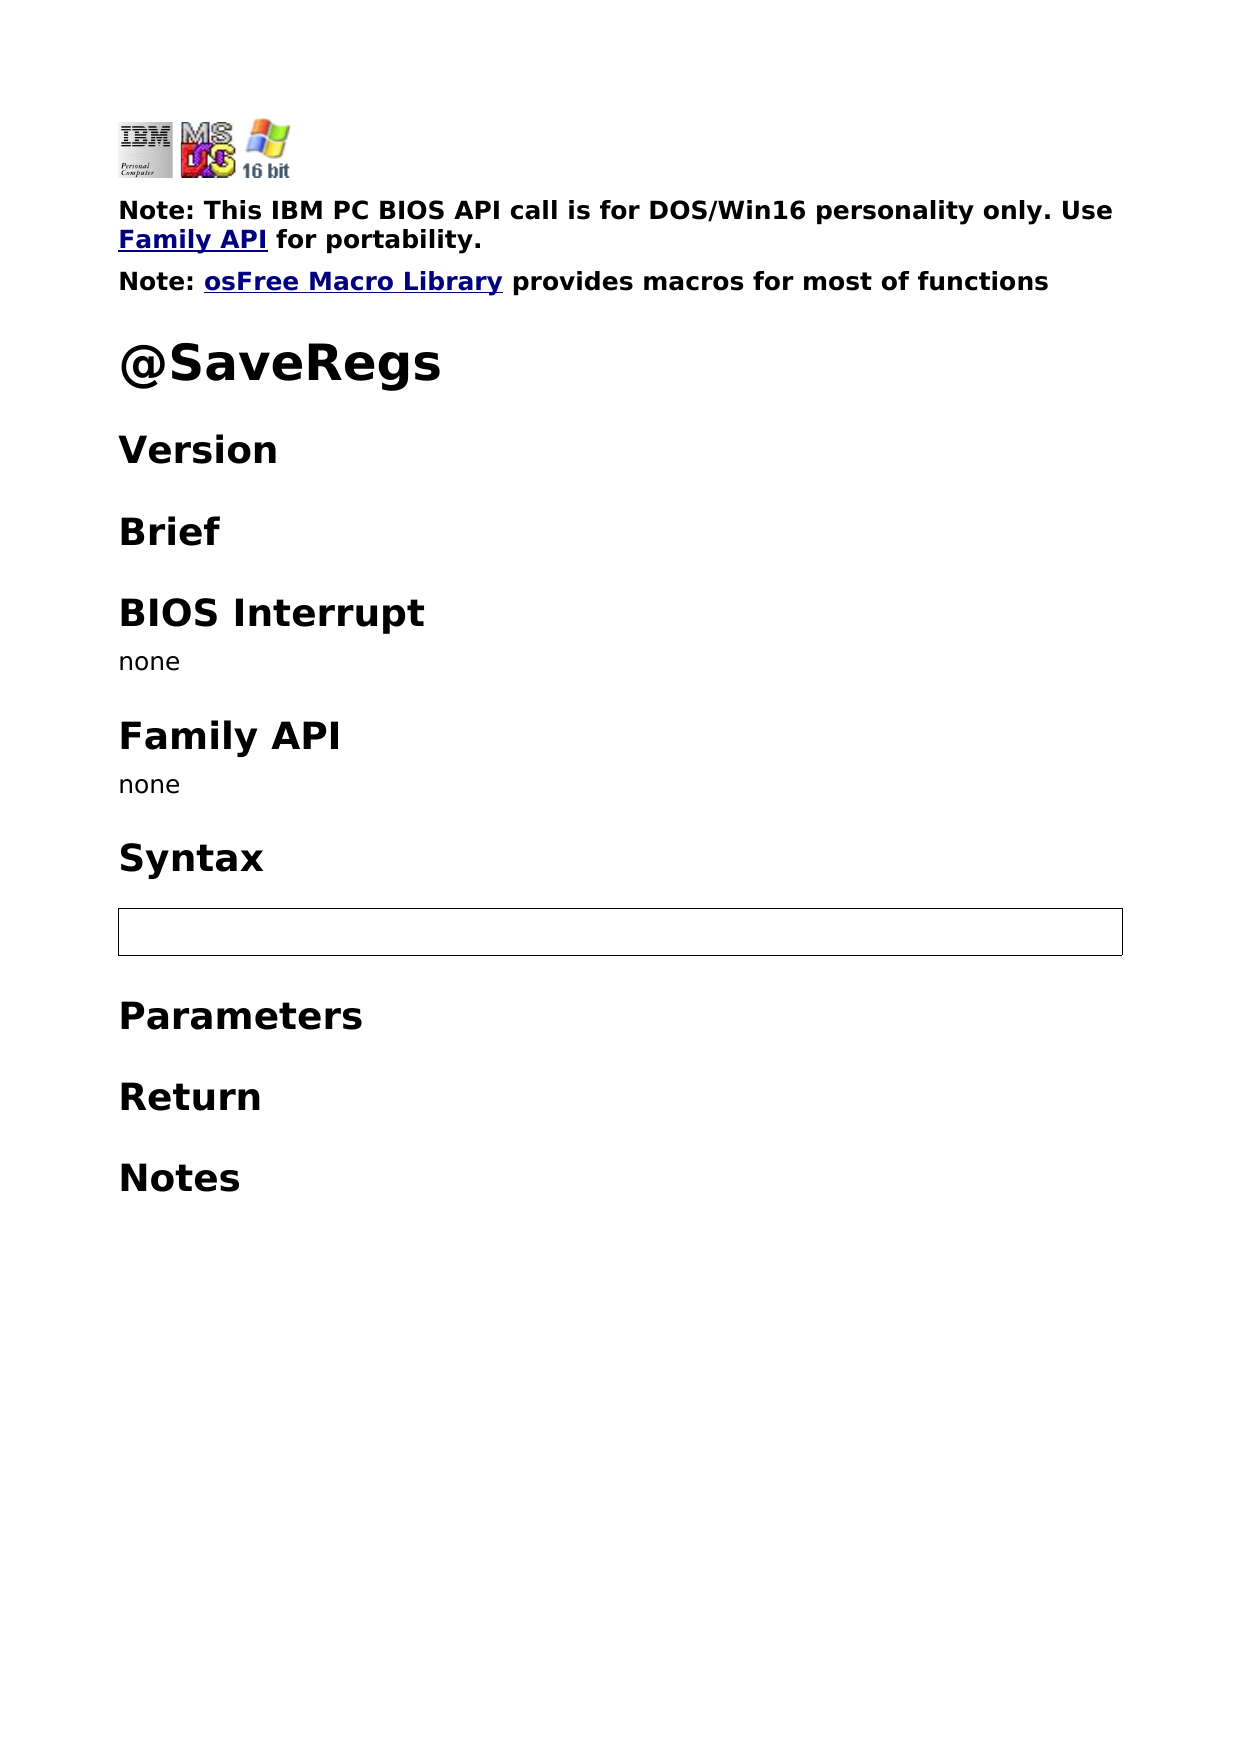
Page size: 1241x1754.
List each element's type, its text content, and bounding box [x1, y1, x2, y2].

subtitle Return [118, 1076, 1122, 1119]
subtitle Family API [118, 714, 1122, 758]
subtitle Brief [118, 510, 1122, 554]
text none [118, 648, 1122, 677]
picture [243, 118, 291, 178]
text Note: This IBM PC BIOS API call is for DOS/Win16 personality only. Use Family API for portability. [118, 196, 1122, 254]
subtitle Syntax [118, 837, 1122, 881]
text Note: osFree Macro Library provides macros for most of functions [118, 267, 1122, 296]
table_header [119, 909, 1122, 955]
subtitle Version [118, 429, 1122, 473]
subtitle @SaveRegs [118, 333, 1122, 392]
picture [118, 122, 173, 178]
picture [180, 122, 236, 178]
subtitle Parameters [118, 995, 1122, 1038]
text none [118, 770, 1122, 799]
subtitle Notes [118, 1157, 1122, 1201]
subtitle BIOS Interrupt [118, 591, 1122, 635]
